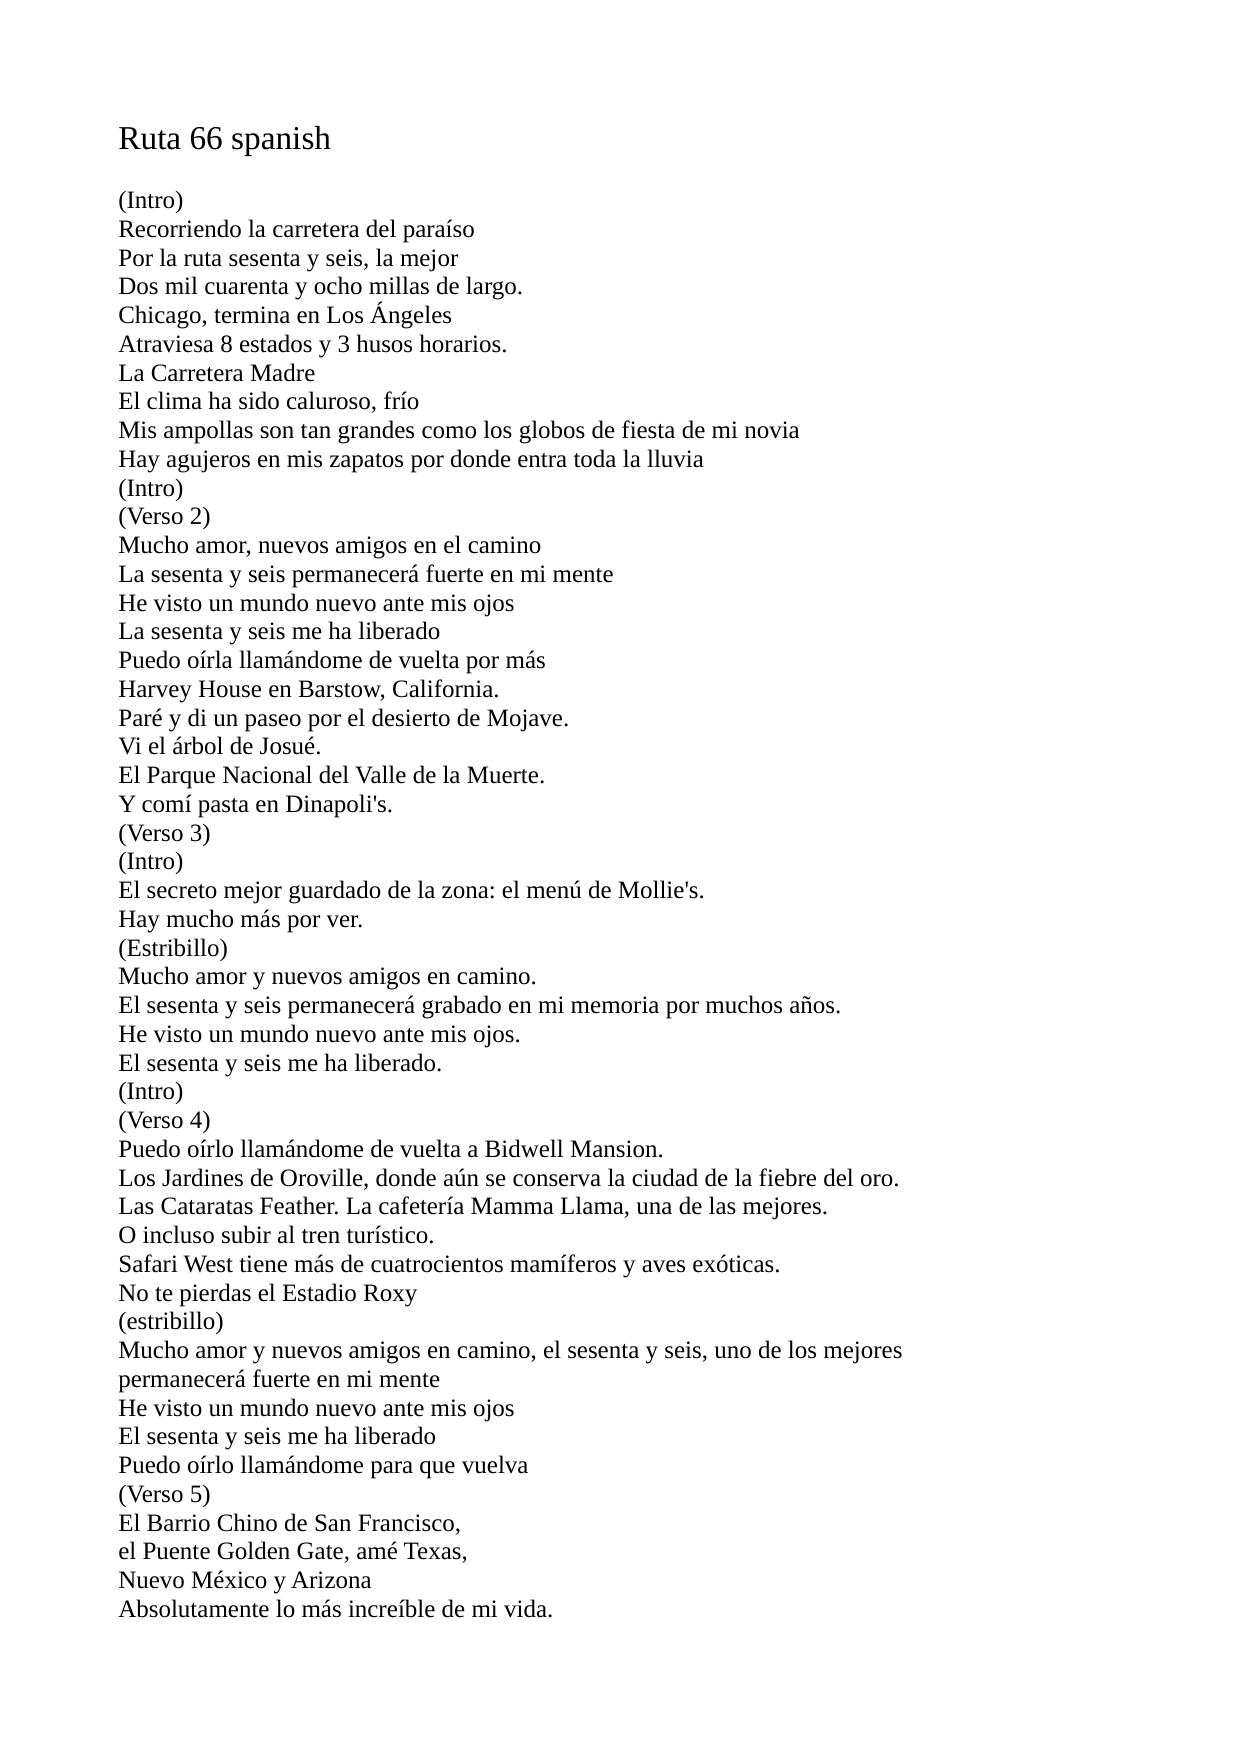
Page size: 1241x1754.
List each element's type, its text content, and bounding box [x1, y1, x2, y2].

text (Verso 3) [118, 818, 1122, 846]
text Hay mucho más por ver. [118, 904, 1122, 933]
text El sesenta y seis me ha liberado [118, 1421, 1122, 1450]
text Mucho amor y nuevos amigos en camino. [118, 961, 1122, 990]
text Las Cataratas Feather. La cafetería Mamma Llama, una de las mejores. [118, 1191, 1122, 1220]
text El sesenta y seis permanecerá grabado en mi memoria por muchos años. [118, 990, 1122, 1019]
text El Parque Nacional del Valle de la Muerte. [118, 760, 1122, 789]
text (Intro) [118, 473, 1122, 501]
text Chicago, termina en Los Ángeles [118, 300, 1122, 329]
text Hay agujeros en mis zapatos por donde entra toda la lluvia [118, 444, 1122, 473]
text permanecerá fuerte en mi mente [118, 1364, 1122, 1393]
text La sesenta y seis permanecerá fuerte en mi mente [118, 559, 1122, 588]
text Por la ruta sesenta y seis, la mejor [118, 243, 1122, 271]
text Recorriendo la carretera del paraíso [118, 214, 1122, 243]
text (Verso 4) [118, 1105, 1122, 1134]
text (Verso 5) [118, 1479, 1122, 1508]
text Puedo oírlo llamándome para que vuelva [118, 1450, 1122, 1479]
text El sesenta y seis me ha liberado. [118, 1048, 1122, 1076]
text (Intro) [118, 1076, 1122, 1105]
text El Barrio Chino de San Francisco, [118, 1508, 1122, 1536]
text Vi el árbol de Josué. [118, 731, 1122, 760]
text El secreto mejor guardado de la zona: el menú de Mollie's. [118, 875, 1122, 904]
text Atraviesa 8 estados y 3 husos horarios. [118, 329, 1122, 358]
text Y comí pasta en Dinapoli's. [118, 789, 1122, 818]
text El clima ha sido caluroso, frío [118, 386, 1122, 415]
text La sesenta y seis me ha liberado [118, 616, 1122, 645]
text Mucho amor y nuevos amigos en camino, el sesenta y seis, uno de los mejores [118, 1335, 1122, 1364]
text He visto un mundo nuevo ante mis ojos [118, 588, 1122, 616]
text O incluso subir al tren turístico. [118, 1220, 1122, 1249]
text La Carretera Madre [118, 358, 1122, 386]
text el Puente Golden Gate, amé Texas, [118, 1536, 1122, 1565]
text (Intro) [118, 185, 1122, 214]
text Mucho amor, nuevos amigos en el camino [118, 530, 1122, 559]
text Absolutamente lo más increíble de mi vida. [118, 1594, 1122, 1623]
text Harvey House en Barstow, California. [118, 674, 1122, 703]
text Nuevo México y Arizona [118, 1565, 1122, 1594]
text Mis ampollas son tan grandes como los globos de fiesta de mi novia [118, 415, 1122, 444]
text No te pierdas el Estadio Roxy [118, 1278, 1122, 1306]
text He visto un mundo nuevo ante mis ojos. [118, 1019, 1122, 1048]
text Puedo oírla llamándome de vuelta por más [118, 645, 1122, 674]
text Ruta 66 spanish [118, 118, 1122, 156]
text Safari West tiene más de cuatrocientos mamíferos y aves exóticas. [118, 1249, 1122, 1278]
text (estribillo) [118, 1306, 1122, 1335]
text (Verso 2) [118, 501, 1122, 530]
text Paré y di un paseo por el desierto de Mojave. [118, 703, 1122, 731]
text Los Jardines de Oroville, donde aún se conserva la ciudad de la fiebre del oro. [118, 1163, 1122, 1191]
text (Intro) [118, 846, 1122, 875]
text Puedo oírlo llamándome de vuelta a Bidwell Mansion. [118, 1134, 1122, 1163]
text Dos mil cuarenta y ocho millas de largo. [118, 271, 1122, 300]
text He visto un mundo nuevo ante mis ojos [118, 1393, 1122, 1421]
text (Estribillo) [118, 933, 1122, 961]
